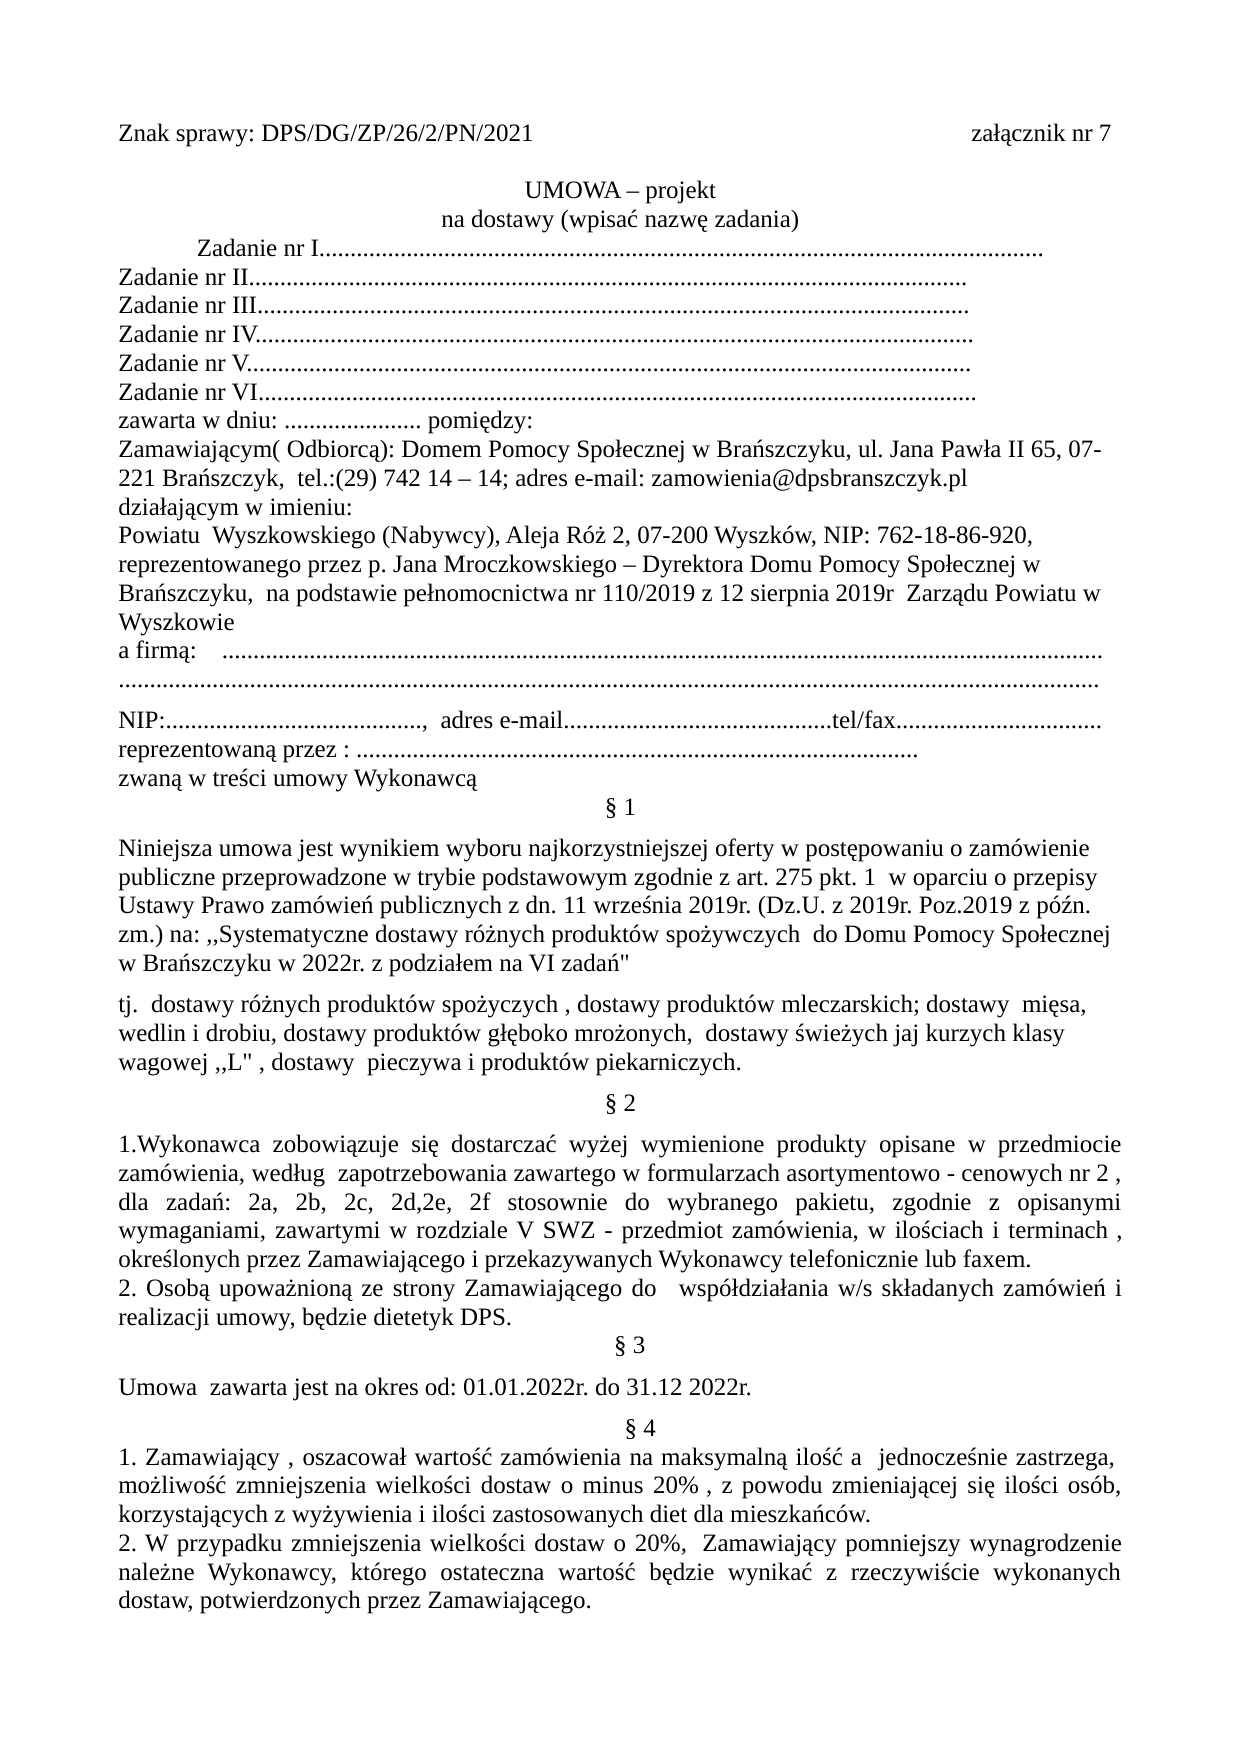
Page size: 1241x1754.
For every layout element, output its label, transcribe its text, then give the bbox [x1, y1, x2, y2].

text Niniejsza umowa jest wynikiem wyboru najkorzystniejszej oferty w postępowaniu o zamówienie publiczne przeprowadzone w trybie podstawowym zgodnie z art. 275 pkt. 1 w oparciu o przepisy Ustawy Prawo zamówień publicznych z dn. 11 września 2019r. (Dz.U. z 2019r. Poz.2019 z późn. zm.) na: ,,Systematyczne dostawy różnych produktów spożywczych do Domu Pomocy Społecznej w Brańszczyku w 2022r. z podziałem na VI zadań" [118, 833, 1122, 977]
text 2. W przypadku zmniejszenia wielkości dostaw o 20%, Zamawiający pomniejszy wynagrodzenie należne Wykonawcy, którego ostateczna wartość będzie wynikać z rzeczywiście wykonanych dostaw, potwierdzonych przez Zamawiającego. [118, 1528, 1122, 1614]
text Zamawiającym( Odbiorcą): Domem Pomocy Społecznej w Brańszczyku, ul. Jana Pawła II 65, 07-221 Brańszczyk, tel.:(29) 742 14 – 14; adres e-mail: zamowienia@dpsbranszczyk.pl [118, 434, 1122, 492]
text reprezentowanego przez p. Jana Mroczkowskiego – Dyrektora Domu Pomocy Społecznej w Brańszczyku, na podstawie pełnomocnictwa nr 110/2019 z 12 sierpnia 2019r Zarządu Powiatu w Wyszkowie [118, 549, 1122, 636]
text tj. dostawy różnych produktów spożyczych , dostawy produktów mleczarskich; dostawy mięsa, wedlin i drobiu, dostawy produktów głęboko mrożonych, dostawy świeżych jaj kurzych klasy wagowej ,,L" , dostawy pieczywa i produktów piekarniczych. [118, 989, 1122, 1076]
text Zadanie nr I.................................................................................................................... [118, 233, 1122, 262]
text Zadanie nr IV................................................................................................................... [118, 319, 1122, 348]
text NIP:........................................., adres e-mail...........................................tel/fax................................. [118, 706, 1122, 734]
text Powiatu Wyszkowskiego (Nabywcy), Aleja Róż 2, 07-200 Wyszków, NIP: 762-18-86-920, [118, 521, 1122, 549]
list § 4 [120, 1413, 1122, 1442]
text reprezentowaną przez : .......................................................................................... [118, 734, 1122, 763]
text 1. Zamawiający , oszacował wartość zamówienia na maksymalną ilość a jednocześnie zastrzega, możliwość zmniejszenia wielkości dostaw o minus 20% , z powodu zmieniającej się ilości osób, korzystających z wyżywienia i ilości zastosowanych diet dla mieszkańców. [118, 1442, 1122, 1528]
text Zadanie nr II................................................................................................................... [118, 262, 1122, 291]
text § 3 [118, 1331, 1122, 1359]
text § 2 [118, 1088, 1122, 1117]
text a firmą: ............................................................................................................................................. [118, 636, 1122, 664]
text na dostawy (wpisać nazwę zadania) [118, 204, 1122, 233]
text działającym w imieniu: [118, 492, 1122, 521]
text Znak sprawy: DPS/DG/ZP/26/2/PN/2021 załącznik nr 7 [118, 118, 1122, 147]
text Zadanie nr V.................................................................................................................... [118, 348, 1122, 377]
text zwaną w treści umowy Wykonawcą [118, 763, 1122, 792]
text Zadanie nr VI................................................................................................................... [118, 377, 1122, 406]
text zawarta w dniu: ...................... pomiędzy: [118, 406, 1122, 434]
text 1.Wykonawca zobowiązuje się dostarczać wyżej wymienione produkty opisane w przedmiocie zamówienia, według zapotrzebowania zawartego w formularzach asortymentowo - cenowych nr 2 , dla zadań: 2a, 2b, 2c, 2d,2e, 2f stosownie do wybranego pakietu, zgodnie z opisanymi wymaganiami, zawartymi w rozdziale V SWZ - przedmiot zamówienia, w ilościach i terminach , określonych przez Zamawiającego i przekazywanych Wykonawcy telefonicznie lub faxem. [118, 1129, 1122, 1273]
text Zadanie nr III.................................................................................................................. [118, 291, 1122, 319]
text 2. Osobą upoważnioną ze strony Zamawiającego do współdziałania w/s składanych zamówień i realizacji umowy, będzie dietetyk DPS. [118, 1273, 1122, 1331]
text § 1 [118, 792, 1122, 821]
text UMOWA – projekt [118, 176, 1122, 204]
text Umowa zawarta jest na okres od: 01.01.2022r. do 31.12 2022r. [118, 1372, 1122, 1401]
text ............................................................................................................................................................. [118, 664, 1122, 693]
